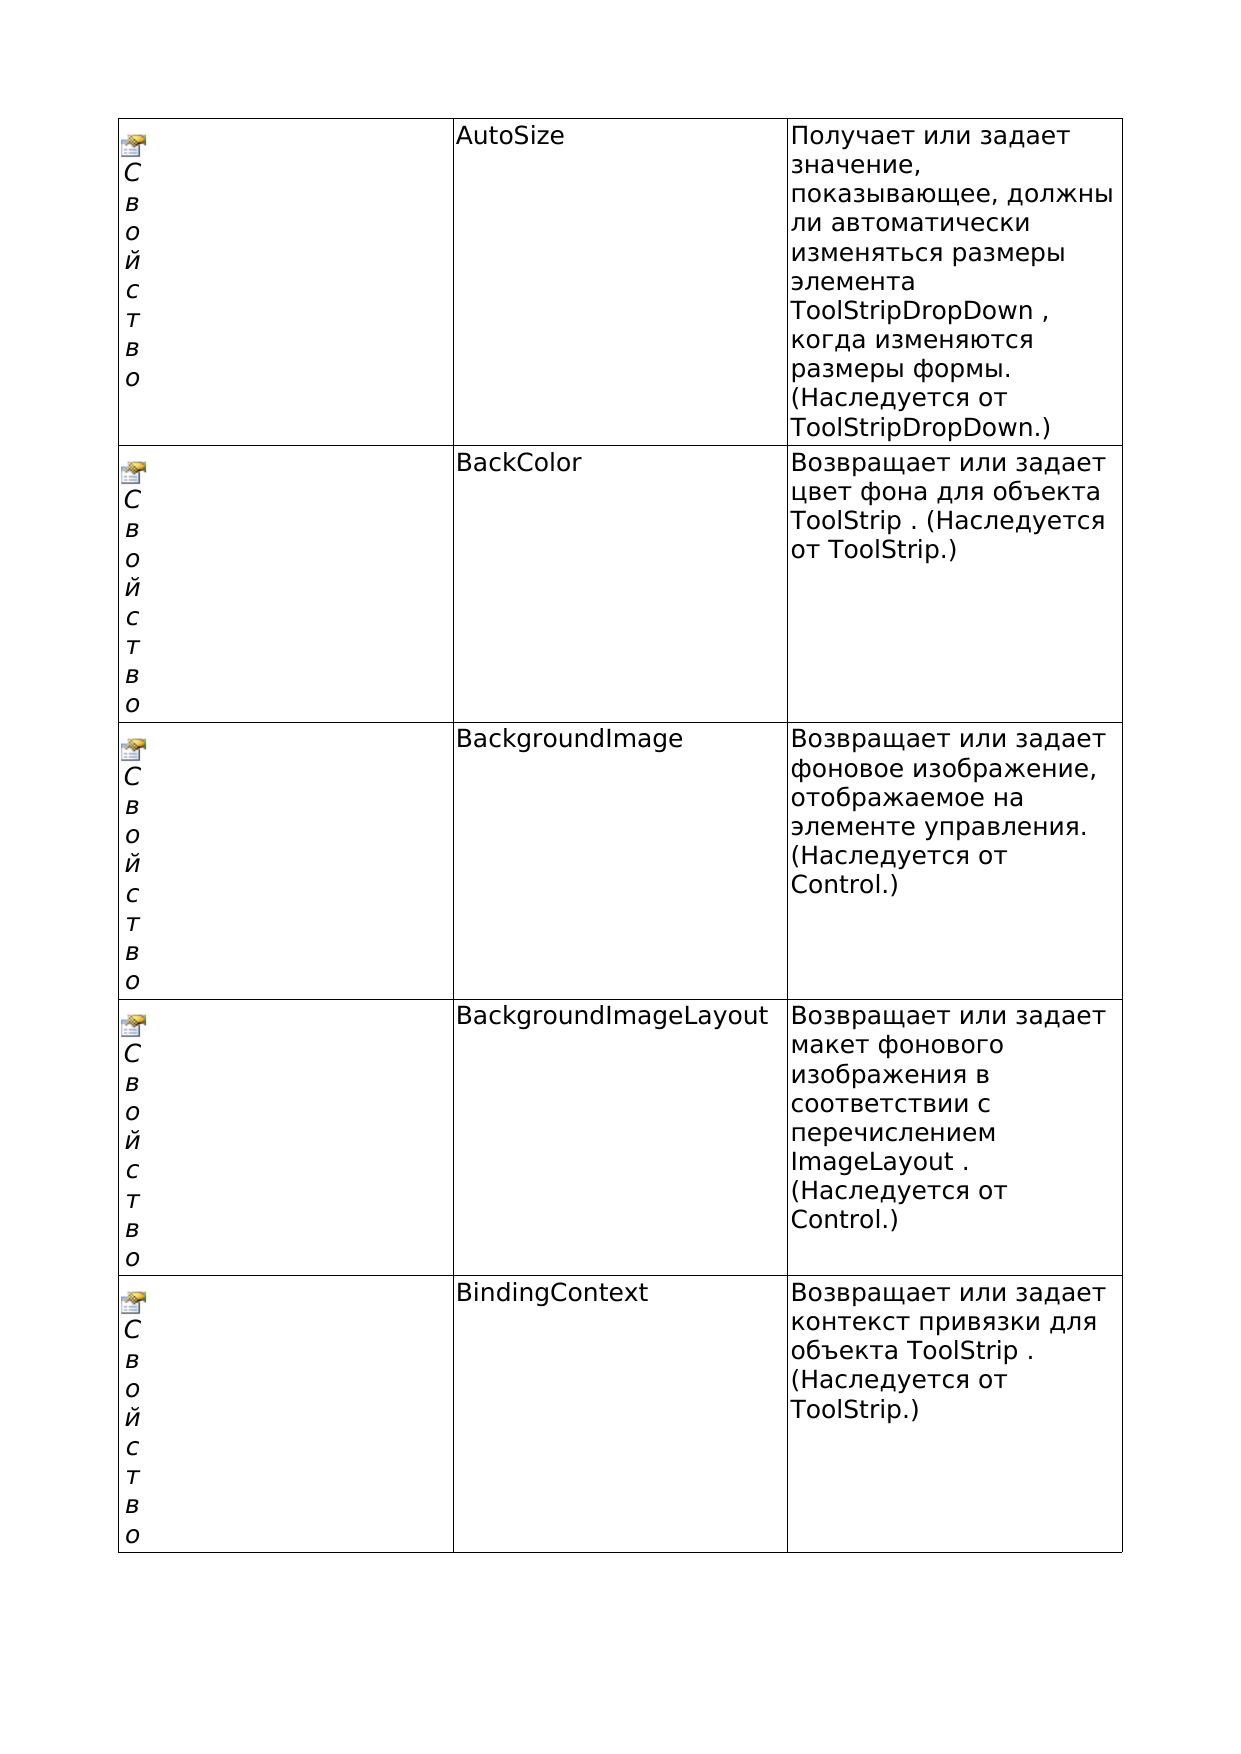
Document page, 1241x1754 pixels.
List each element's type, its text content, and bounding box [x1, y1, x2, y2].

table_cell Возвращает или задает фоновое изображение, отображаемое на элементе управления. (Наследуется от Control.) [788, 723, 1122, 998]
table_cell BackColor [454, 446, 787, 722]
table_cell Возвращает или задает цвет фона для объекта ToolStrip . (Наследуется от ToolStrip.) [788, 446, 1122, 722]
table_cell BackgroundImageLayout [454, 1000, 787, 1275]
table_cell [119, 1000, 453, 1275]
table_cell Возвращает или задает контекст привязки для объекта ToolStrip . (Наследуется от ToolStrip.) [788, 1276, 1122, 1552]
picture [121, 460, 147, 486]
table_cell [119, 119, 453, 445]
picture [121, 737, 147, 763]
picture [121, 1013, 147, 1039]
table_cell Возвращает или задает макет фонового изображения в соответствии с перечислением ImageLayout . (Наследуется от Control.) [788, 1000, 1122, 1275]
table_cell AutoSize [454, 119, 787, 445]
table_cell [119, 446, 453, 722]
table_cell [119, 1276, 453, 1552]
table_cell [119, 723, 453, 998]
table_cell Получает или задает значение, показывающее, должны ли автоматически изменяться размеры элемента ToolStripDropDown , когда изменяются размеры формы. (Наследуется от ToolStripDropDown.) [788, 119, 1122, 445]
picture [121, 133, 147, 159]
table_cell BackgroundImage [454, 723, 787, 998]
table_cell BindingContext [454, 1276, 787, 1552]
picture [121, 1290, 147, 1316]
